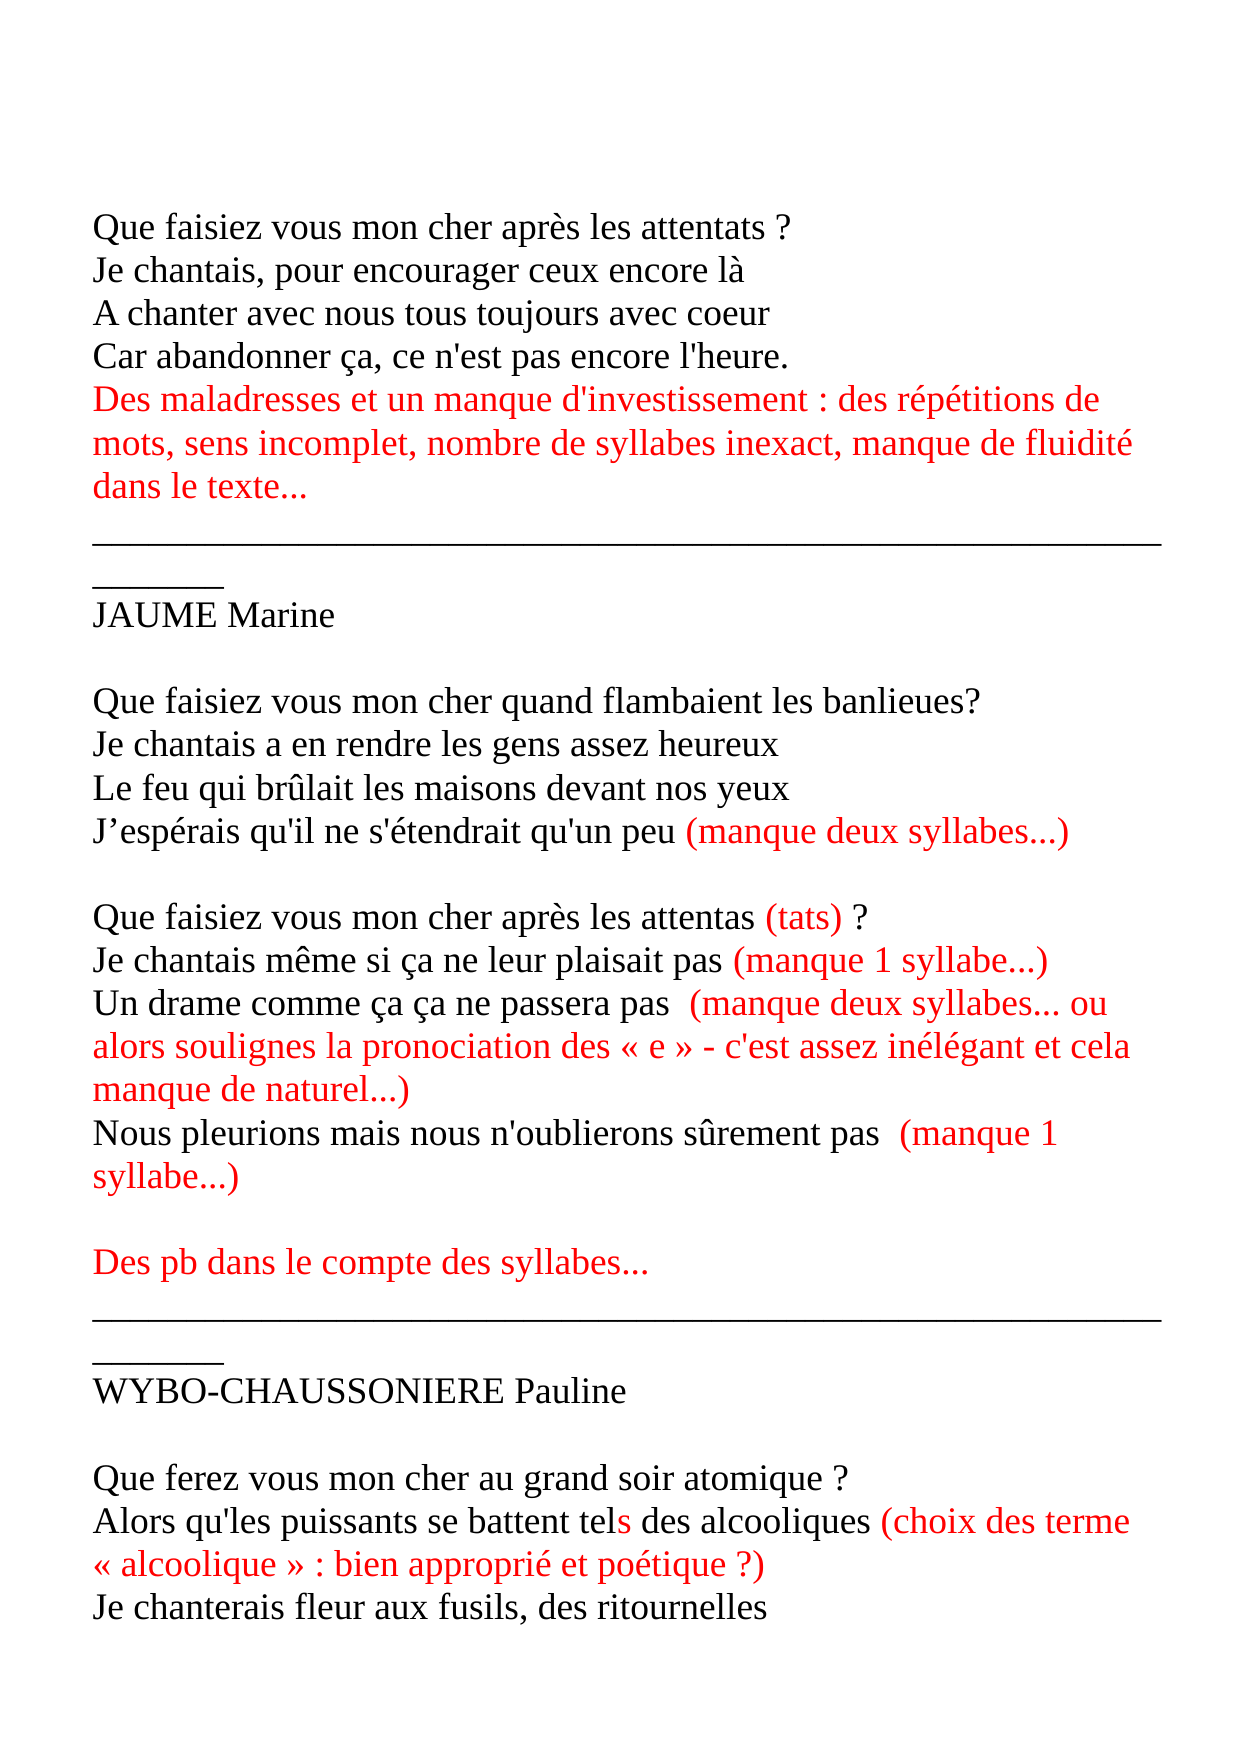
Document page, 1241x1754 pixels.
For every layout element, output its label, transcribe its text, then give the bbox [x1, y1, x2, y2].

text A chanter avec nous tous toujours avec coeur [92, 291, 1174, 334]
text Je chanterais fleur aux fusils, des ritournelles [92, 1584, 1174, 1627]
text Un drame comme ça ça ne passera pas (manque deux syllabes... ou alors soulignes la pronociation des « e » - c'est assez inélégant et cela manque de naturel...) [92, 981, 1174, 1110]
text ________________________________________________________________ [92, 506, 1174, 592]
text Je chantais a en rendre les gens assez heureux [92, 722, 1174, 765]
text Je chantais, pour encourager ceux encore là [92, 247, 1174, 291]
text Nous pleurions mais nous n'oublierons sûrement pas (manque 1 syllabe...) [92, 1110, 1174, 1196]
text Que faisiez vous mon cher après les attentas (tats) ? [92, 894, 1174, 937]
text Des maladresses et un manque d'investissement : des répétitions de mots, sens incomplet, nombre de syllabes inexact, manque de fluidité dans le texte... [92, 377, 1174, 506]
text Que ferez vous mon cher au grand soir atomique ? [92, 1455, 1174, 1498]
text JAUME Marine [92, 592, 1174, 636]
text Car abandonner ça, ce n'est pas encore l'heure. [92, 334, 1174, 377]
text ________________________________________________________________ [92, 1282, 1174, 1369]
text Le feu qui brûlait les maisons devant nos yeux [92, 765, 1174, 808]
text Que faisiez vous mon cher après les attentats ? [92, 204, 1174, 247]
text Alors qu'les puissants se battent tels des alcooliques (choix des terme « alcoolique » : bien approprié et poétique ?) [92, 1498, 1174, 1584]
text J’espérais qu'il ne s'étendrait qu'un peu (manque deux syllabes...) [92, 808, 1174, 851]
text Des pb dans le compte des syllabes... [92, 1239, 1174, 1282]
text WYBO-CHAUSSONIERE Pauline [92, 1369, 1174, 1412]
text Je chantais même si ça ne leur plaisait pas (manque 1 syllabe...) [92, 937, 1174, 981]
text Que faisiez vous mon cher quand flambaient les banlieues? [92, 679, 1174, 722]
